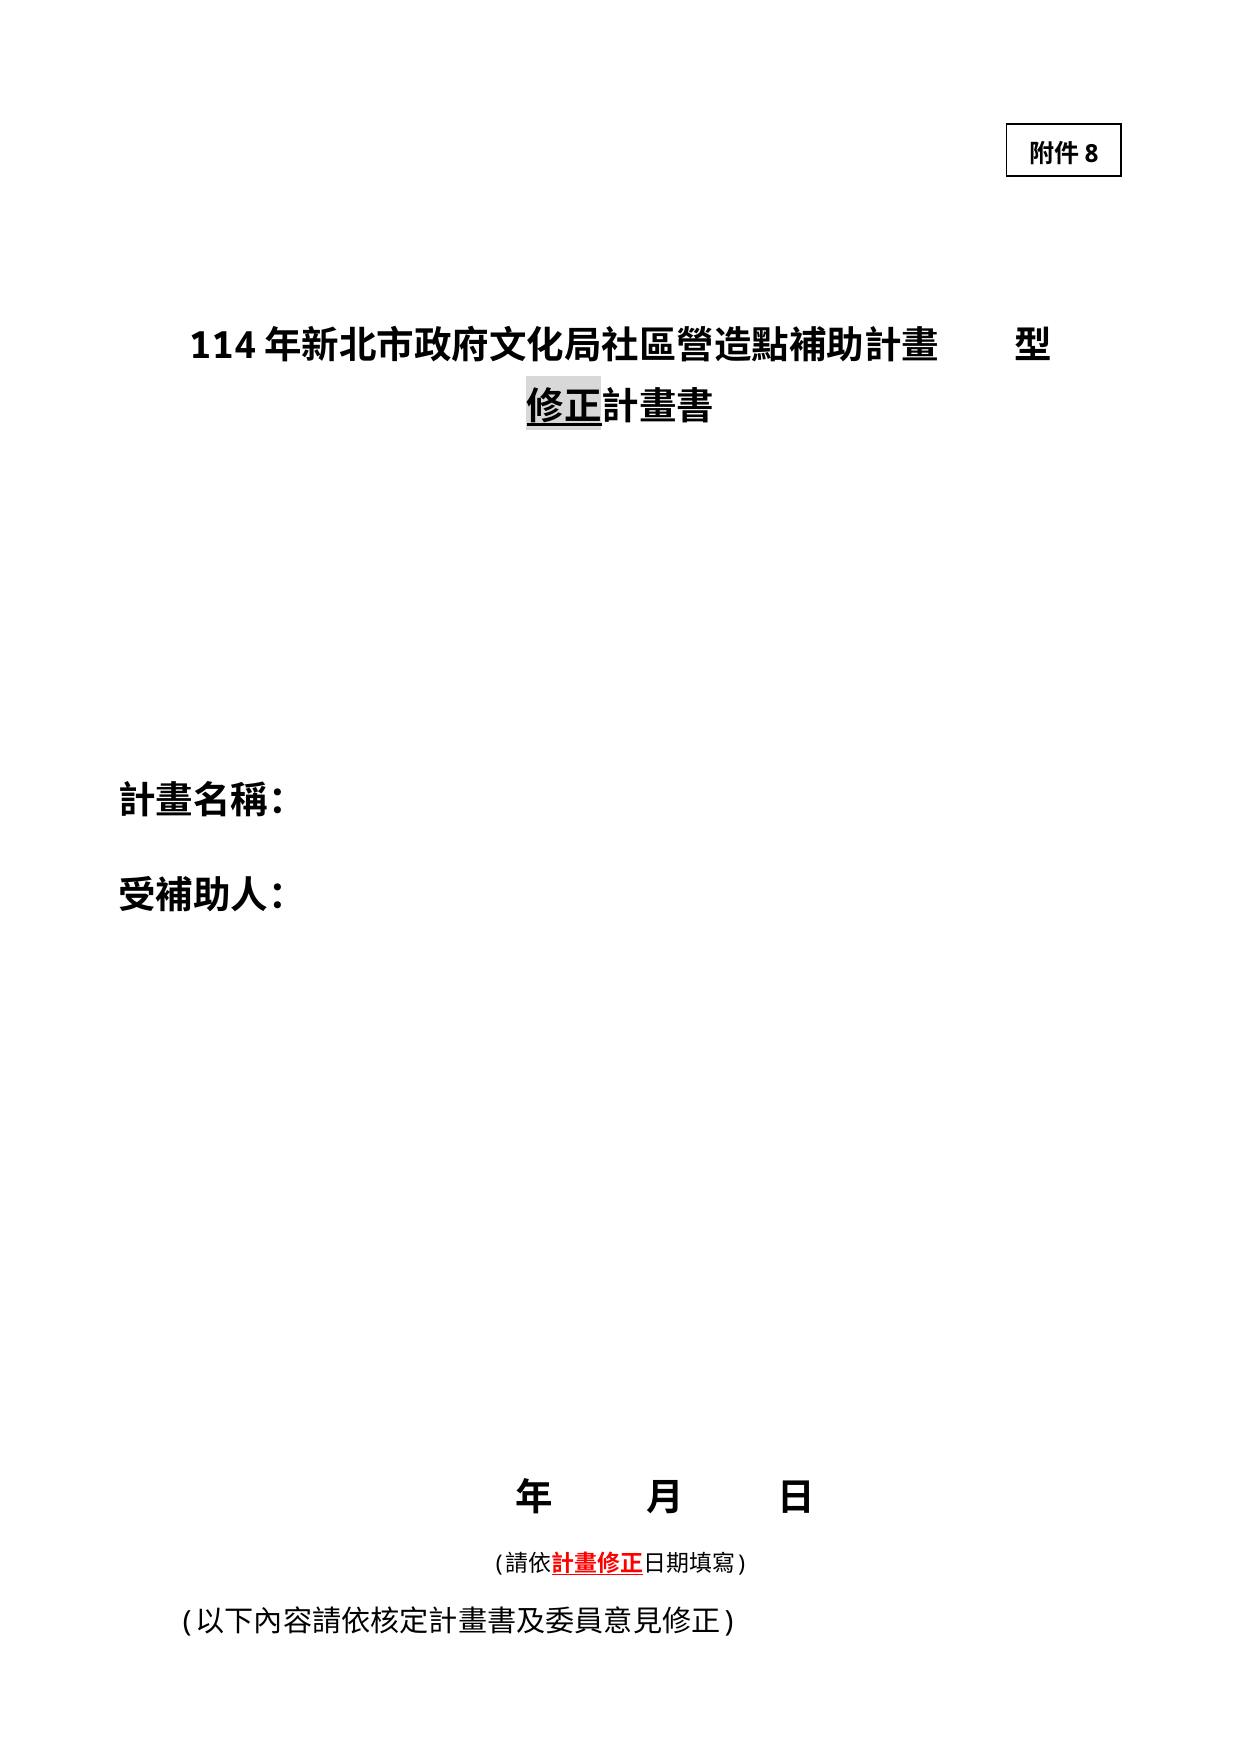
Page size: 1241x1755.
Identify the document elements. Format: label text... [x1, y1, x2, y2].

text 計畫名稱： [118, 747, 1122, 831]
text 年 月 日 [118, 1471, 1122, 1521]
text (請依計畫修正日期填寫) [118, 1532, 1122, 1582]
text (以下內容請依核定計畫書及委員意見修正) [178, 1593, 1122, 1641]
text 114年新北市政府文化局社區營造點補助計畫 型 [118, 318, 1122, 368]
text 受補助人： [118, 842, 1122, 925]
text 附件8 [1016, 133, 1111, 166]
text 修正計畫書 [118, 380, 1122, 430]
